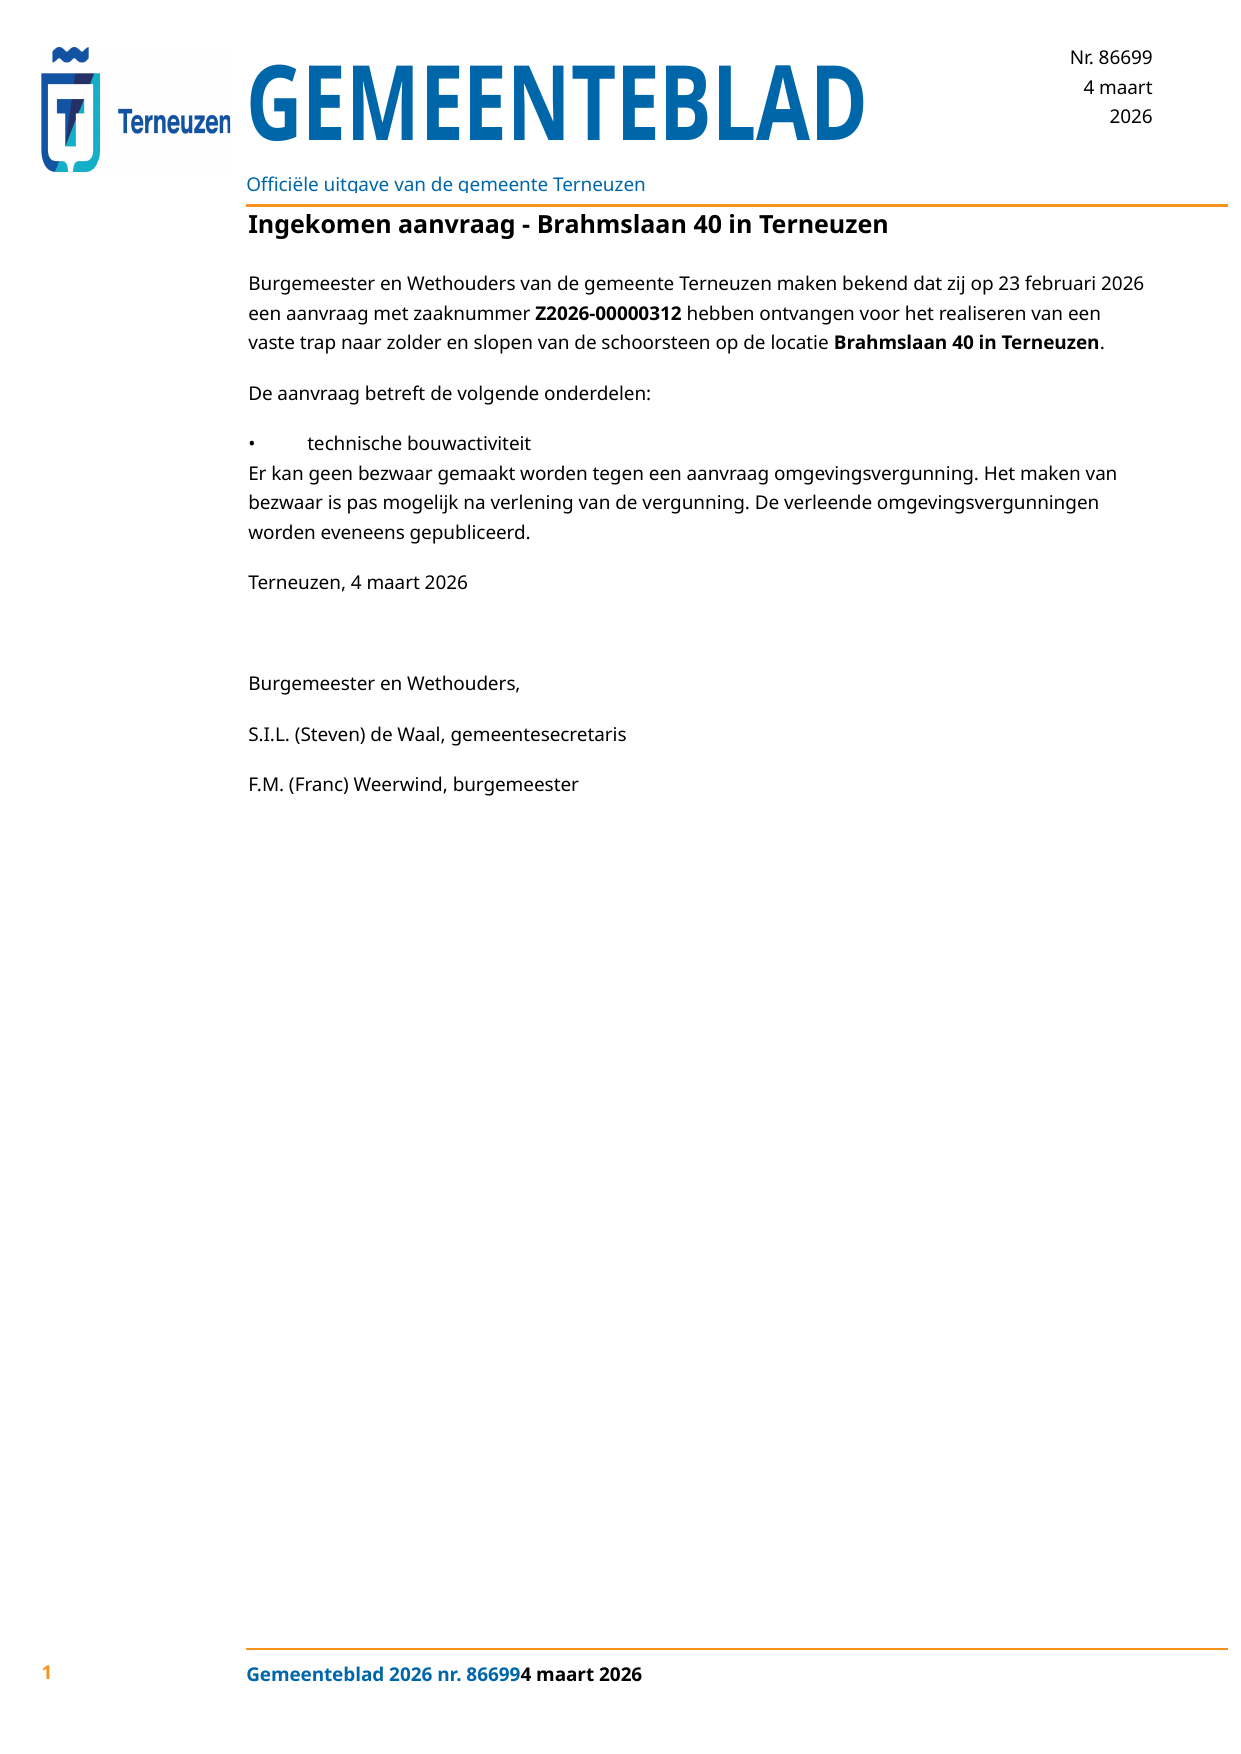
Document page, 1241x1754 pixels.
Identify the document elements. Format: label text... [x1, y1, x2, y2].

text Ingekomen aanvraag - Brahmslaan 40 in Terneuzen [248, 207, 1152, 241]
text S.I.L. (Steven) de Waal, gemeentesecretaris [248, 721, 1152, 746]
text De aanvraag betreft de volgende onderdelen: [248, 380, 1152, 406]
text Burgemeester en Wethouders, [248, 670, 1152, 696]
text Terneuzen, 4 maart 2026 [248, 569, 1152, 595]
list technische bouwactiviteit [248, 430, 1152, 456]
text Er kan geen bezwaar gemaakt worden tegen een aanvraag omgevingsvergunning. Het maken van bezwaar is pas mogelijk na verlening van de vergunning. De verleende omgevingsvergunningen worden eveneens gepubliceerd. [248, 460, 1152, 545]
text F.M. (Franc) Weerwind, burgemeester [248, 771, 1152, 797]
text Burgemeester en Wethouders van de gemeente Terneuzen maken bekend dat zij op 23 februari 2026 een aanvraag met zaaknummer Z2026-00000312 hebben ontvangen voor het realiseren van een vaste trap naar zolder en slopen van de schoorsteen op de locatie Brahmslaan 40 in Terneuzen. [248, 270, 1152, 355]
picture [41, 47, 231, 172]
